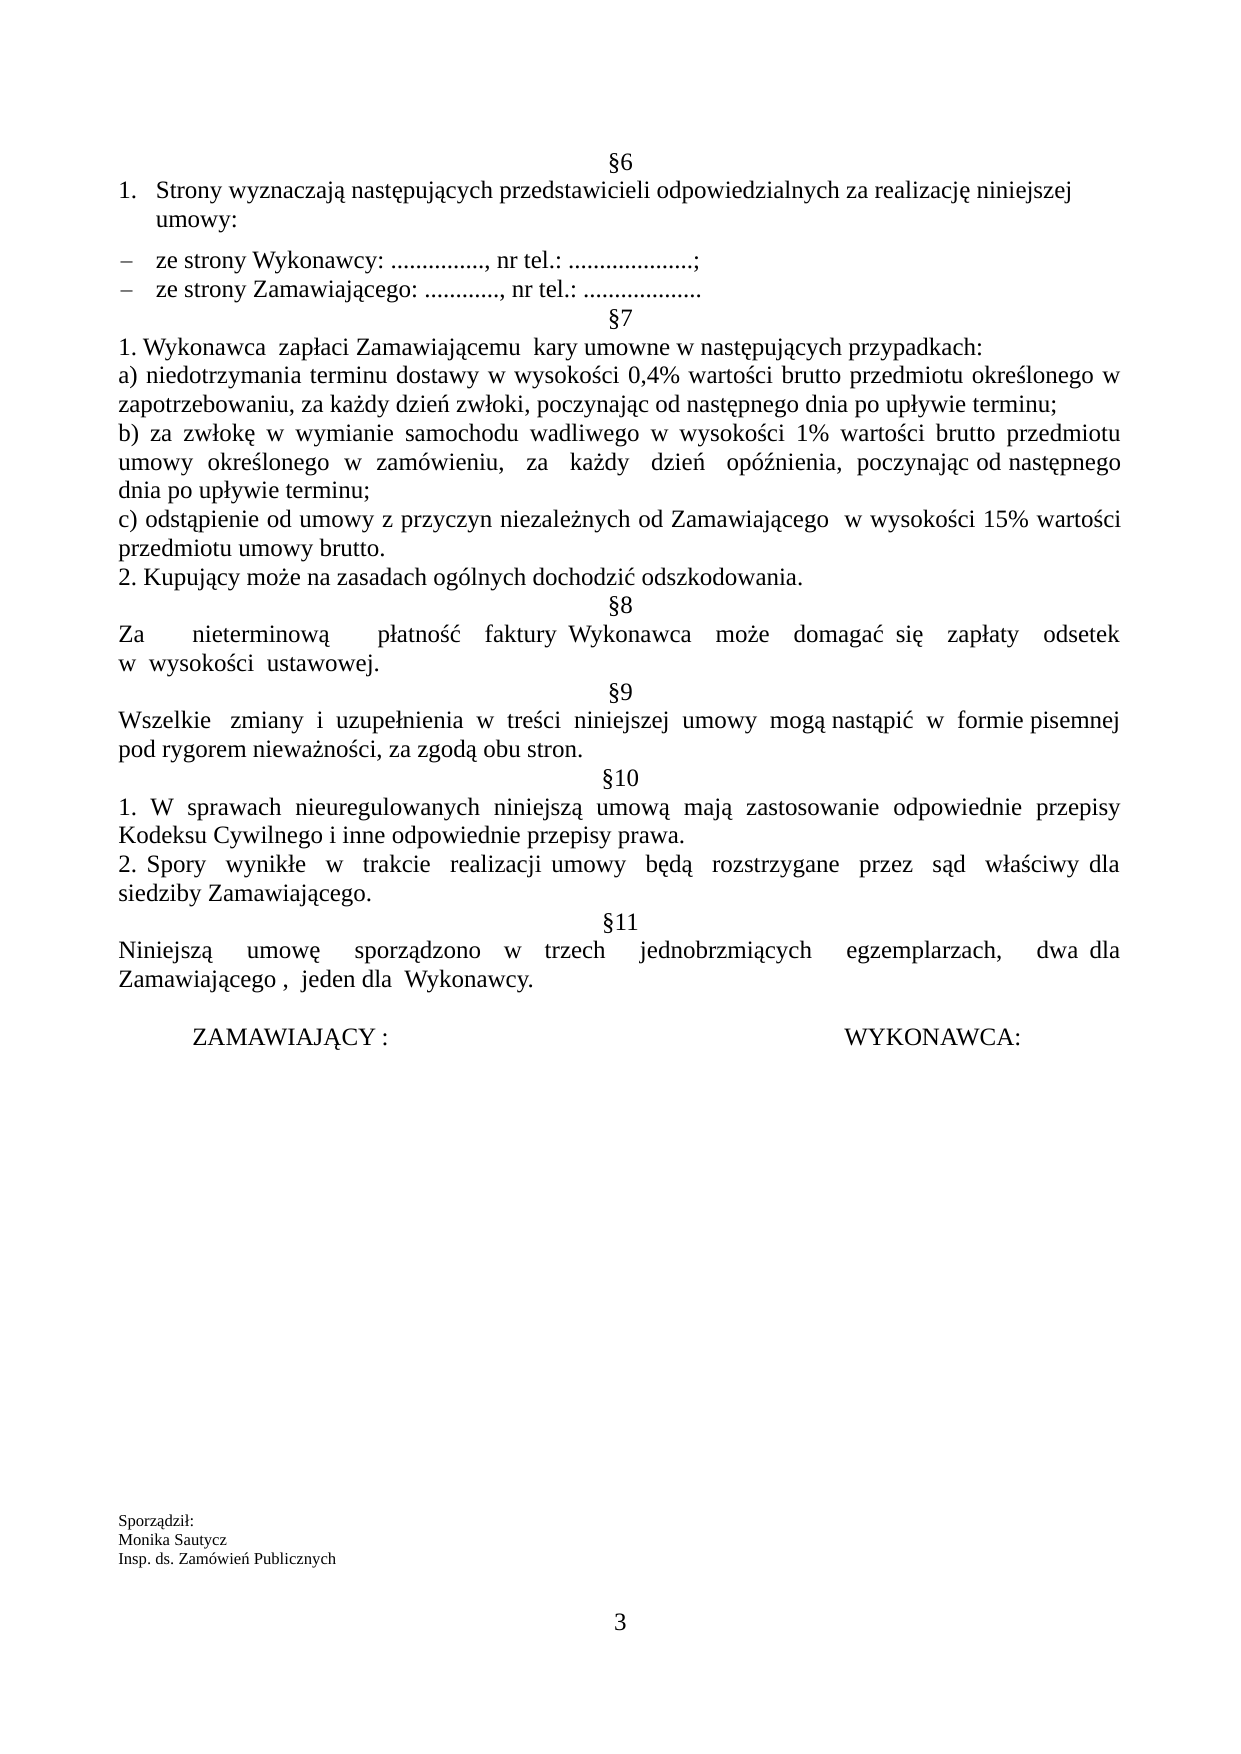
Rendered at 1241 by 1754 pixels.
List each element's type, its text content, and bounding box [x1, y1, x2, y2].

text Wszelkie zmiany i uzupełnienia w treści niniejszej umowy mogą nastąpić w formie pisemnej pod rygorem nieważności, za zgodą obu stron. [118, 706, 1122, 763]
text a) niedotrzymania terminu dostawy w wysokości 0,4% wartości brutto przedmiotu określonego w zapotrzebowaniu, za każdy dzień zwłoki, poczynając od następnego dnia po upływie terminu; [118, 361, 1122, 418]
text 1. W sprawach nieuregulowanych niniejszą umową mają zastosowanie odpowiednie przepisy Kodeksu Cywilnego i inne odpowiednie przepisy prawa. [118, 792, 1122, 849]
text 2. Spory wynikłe w trakcie realizacji umowy będą rozstrzygane przez sąd właściwy dla siedziby Zamawiającego. [118, 849, 1122, 907]
text Za nieterminową płatność faktury Wykonawca może domagać się zapłaty odsetek w wysokości ustawowej. [118, 619, 1122, 677]
text §9 [118, 677, 1122, 706]
text Insp. ds. Zamówień Publicznych [118, 1549, 1122, 1568]
text Monika Sautycz [118, 1530, 1122, 1549]
text §10 [118, 763, 1122, 792]
text b) za zwłokę w wymianie samochodu wadliwego w wysokości 1% wartości brutto przedmiotu umowy określonego w zamówieniu, za każdy dzień opóźnienia, poczynając od następnego dnia po upływie terminu; [118, 418, 1122, 504]
text §8 [118, 591, 1122, 619]
text §6 [118, 147, 1122, 176]
list Strony wyznaczają następujących przedstawicieli odpowiedzialnych za realizację niniejszej umowy: [118, 176, 1122, 233]
text Sporządził: [118, 1511, 1122, 1530]
text c) odstąpienie od umowy z przyczyn niezależnych od Zamawiającego w wysokości 15% wartości przedmiotu umowy brutto. [118, 504, 1122, 562]
list ze strony Zamawiającego: ............, nr tel.: ................... [118, 274, 1122, 303]
text §11 [118, 907, 1122, 936]
text §7 [118, 303, 1122, 332]
text 1. Wykonawca zapłaci Zamawiającemu kary umowne w następujących przypadkach: [118, 332, 1122, 361]
text 2. Kupujący może na zasadach ogólnych dochodzić odszkodowania. [118, 562, 1122, 591]
list ze strony Wykonawcy: ..............., nr tel.: ....................; [118, 246, 1122, 274]
text Niniejszą umowę sporządzono w trzech jednobrzmiących egzemplarzach, dwa dla Zamawiającego , jeden dla Wykonawcy. [118, 936, 1122, 993]
text ZAMAWIAJĄCY : WYKONAWCA: [118, 1022, 1122, 1051]
